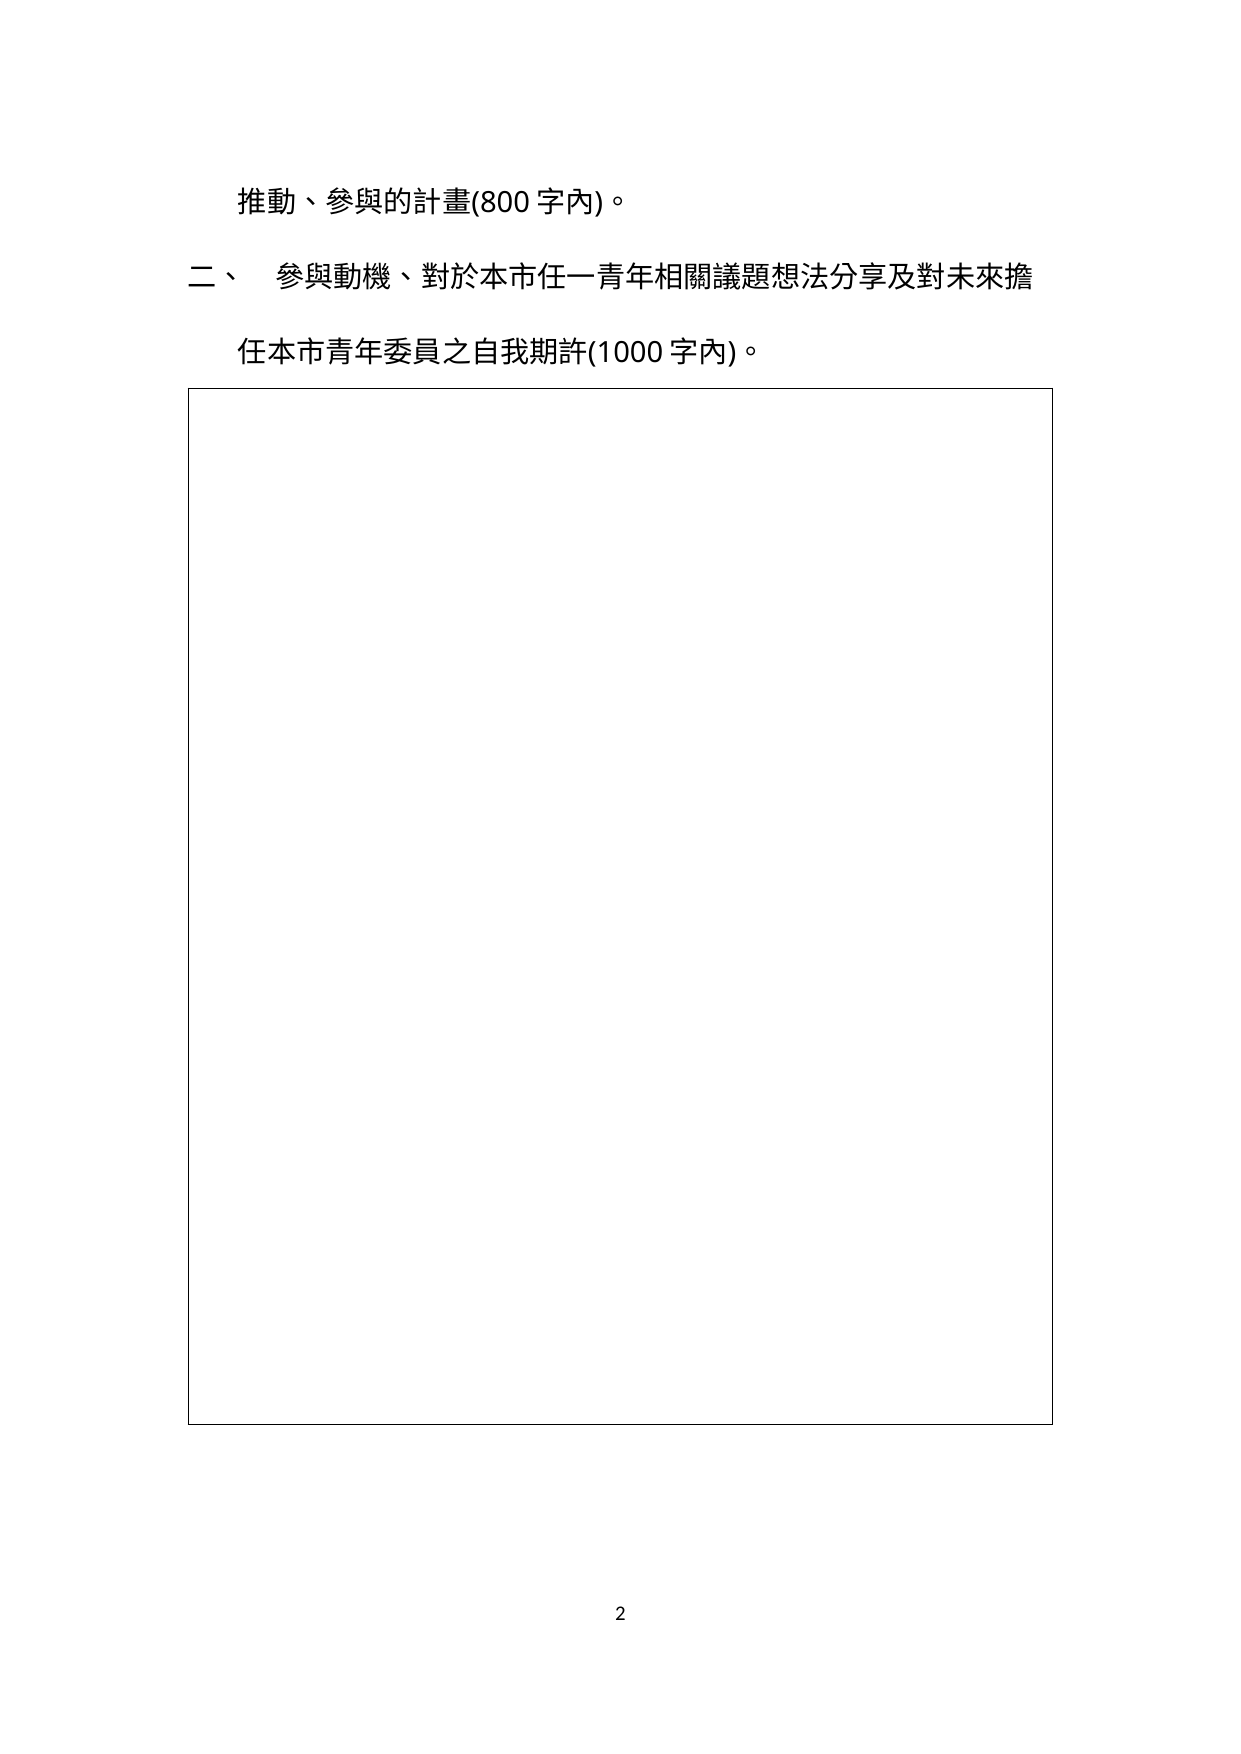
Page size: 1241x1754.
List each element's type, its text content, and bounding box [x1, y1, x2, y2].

list 推動、參與的計畫(800字內)。 [187, 162, 1053, 237]
table_header [189, 389, 1052, 1423]
list 參與動機、對於本市任一青年相關議題想法分享及對未來擔任本市青年委員之自我期許(1000字內)。 [187, 237, 1053, 387]
